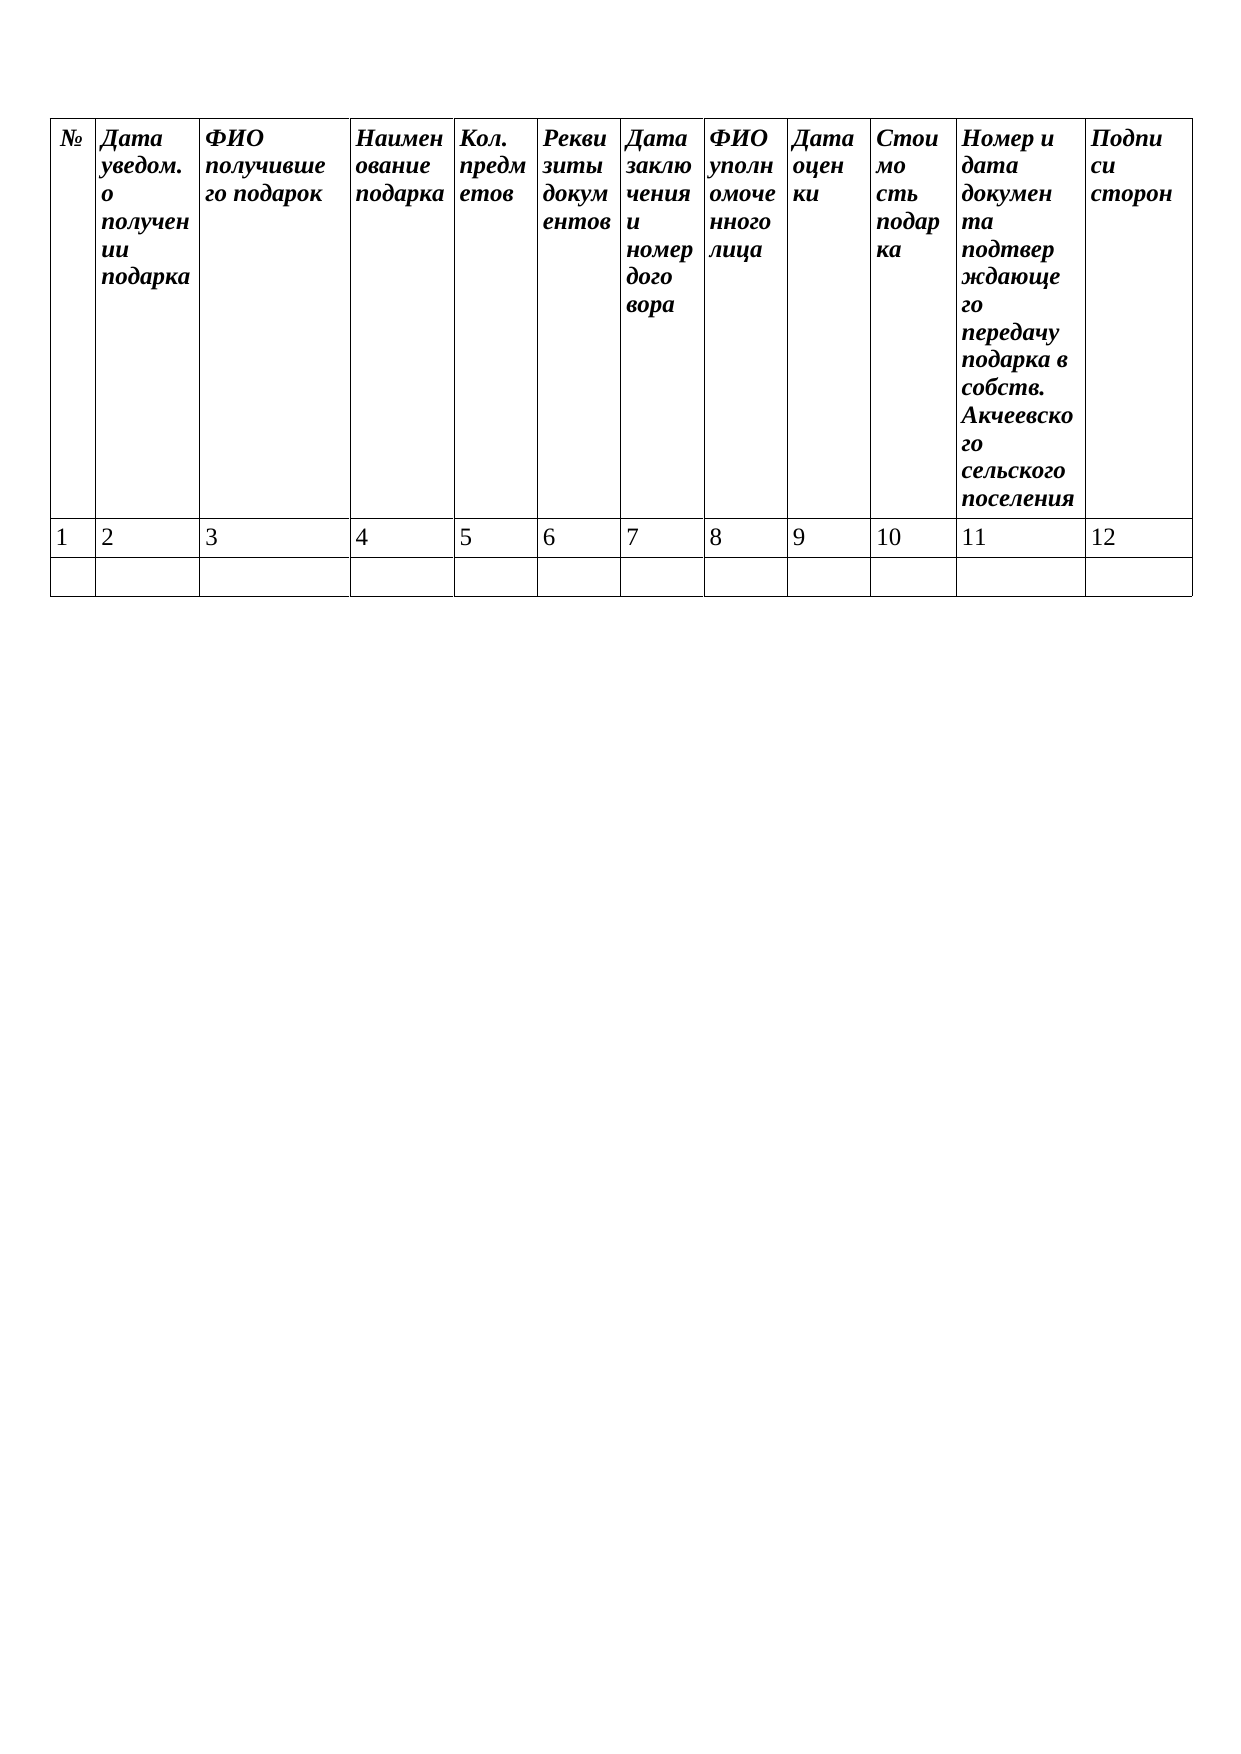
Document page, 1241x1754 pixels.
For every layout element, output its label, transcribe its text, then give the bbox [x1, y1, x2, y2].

table_cell 2 [96, 519, 199, 557]
table_cell 3 [200, 519, 349, 557]
table_cell 10 [871, 519, 956, 557]
table_header Дата оцен ки [788, 119, 870, 518]
table_cell [455, 558, 537, 596]
table_header Номер и дата докумен та подтверждающе го передачу подарка в собств. Акчеевского сельского поселения [957, 119, 1085, 518]
table_cell 4 [351, 519, 453, 557]
table_header Кол. предметов [455, 119, 537, 518]
table_cell 12 [1086, 519, 1192, 557]
table_cell 6 [538, 519, 620, 557]
table_cell 7 [621, 519, 703, 557]
table_header № [51, 119, 95, 518]
table_cell [621, 558, 703, 596]
table_cell 1 [51, 519, 95, 557]
table_cell [538, 558, 620, 596]
table_header Дата уведом.о получении подарка [96, 119, 199, 518]
table_cell [871, 558, 956, 596]
table_cell [1086, 558, 1192, 596]
table_cell 8 [705, 519, 787, 557]
table_cell [351, 558, 453, 596]
table_cell [788, 558, 870, 596]
table_header Дата заключения и номер дого вора [621, 119, 703, 518]
table_header Подпи си сторон [1086, 119, 1192, 518]
table_cell [200, 558, 349, 596]
table_header Реквизиты документов [538, 119, 620, 518]
table_cell [51, 558, 95, 596]
table_cell [957, 558, 1085, 596]
table_cell 11 [957, 519, 1085, 557]
table_header Стоимо сть подарка [871, 119, 956, 518]
table_cell 5 [455, 519, 537, 557]
table_cell [705, 558, 787, 596]
table_header Наименование подарка [351, 119, 453, 518]
table_header ФИО уполномоченного лица [705, 119, 787, 518]
table_header ФИО получивше го подарок [200, 119, 349, 518]
table_cell [96, 558, 199, 596]
table_cell 9 [788, 519, 870, 557]
